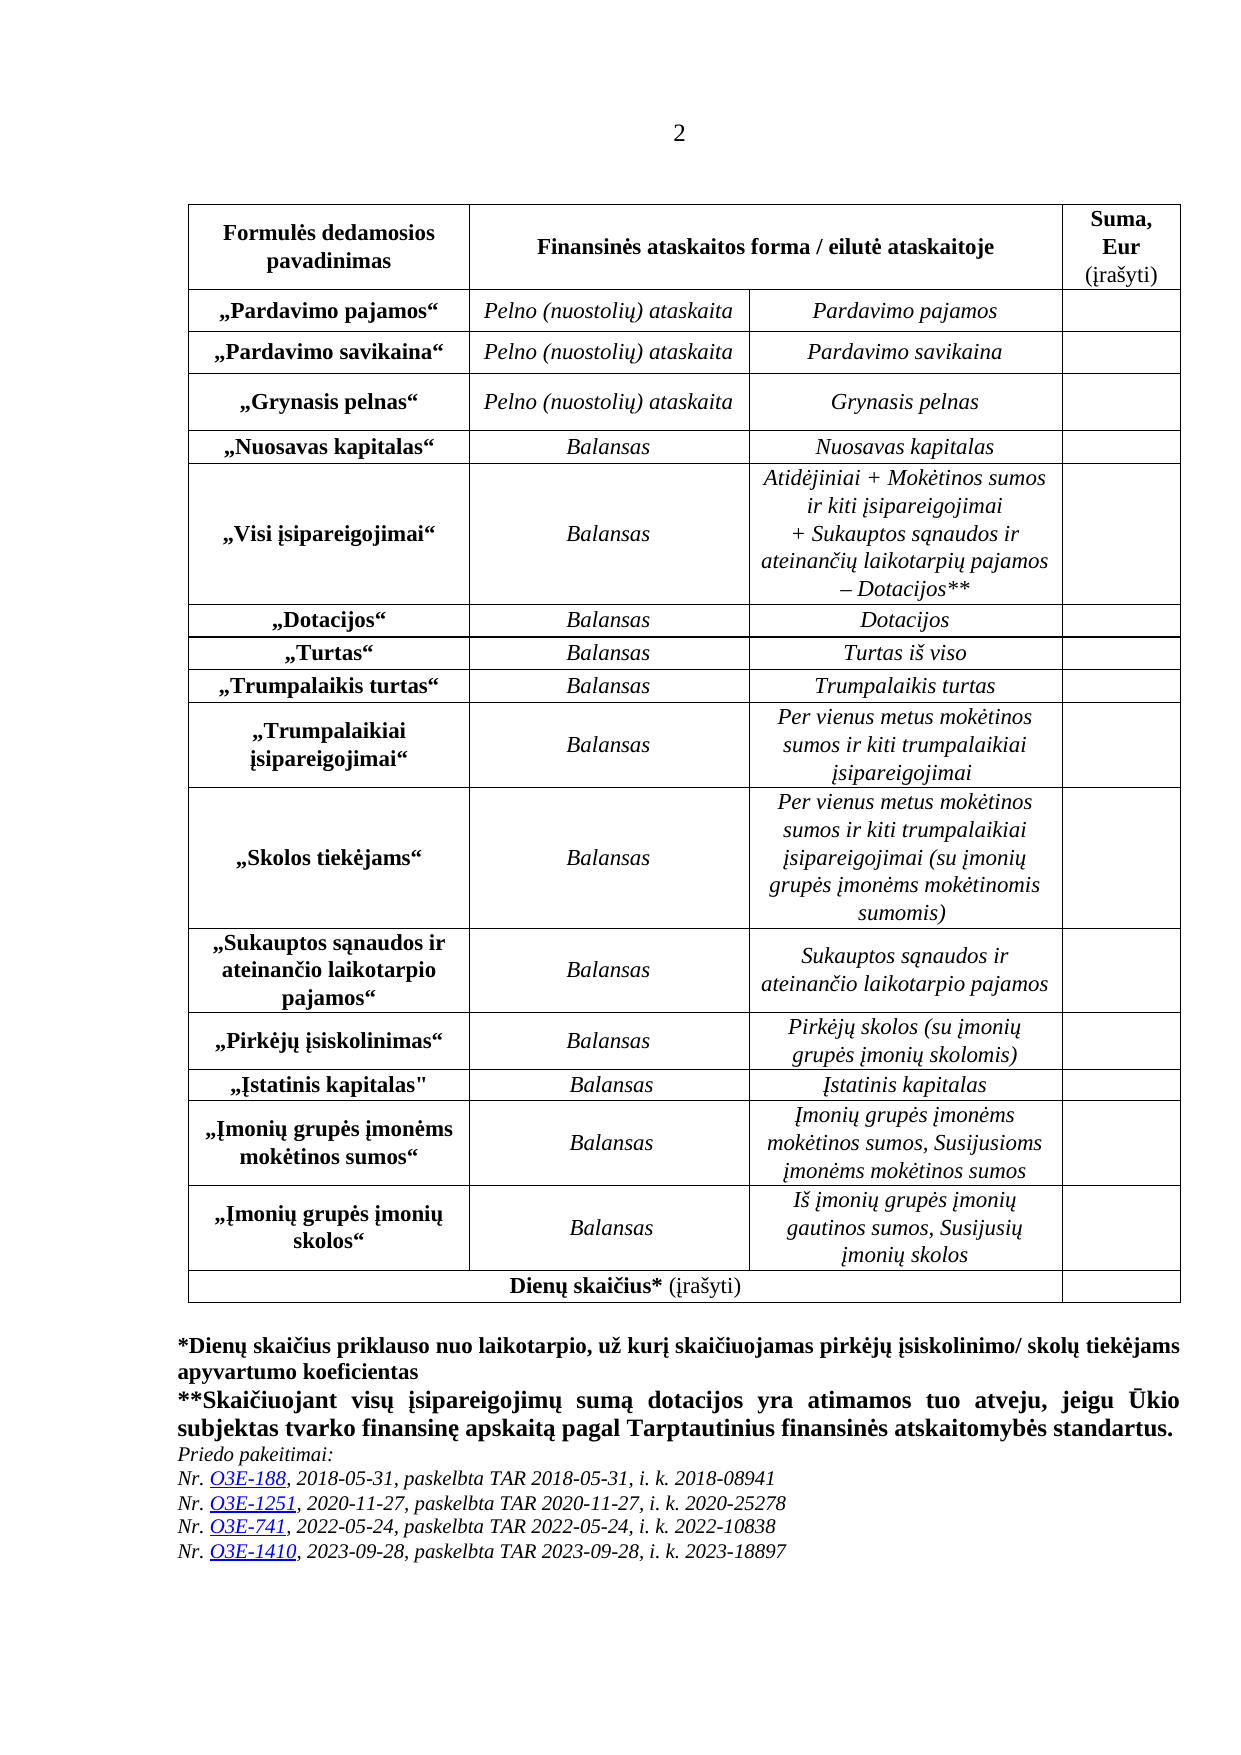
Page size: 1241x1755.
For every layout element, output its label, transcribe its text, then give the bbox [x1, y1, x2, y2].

text Nr. O3E-1410, 2023-09-28, paskelbta TAR 2023-09-28, i. k. 2023-18897 [177, 1538, 1181, 1563]
table_cell Pirkėjų skolos (su įmonių grupės įmonių skolomis) [750, 1013, 1062, 1069]
table_cell [1063, 670, 1180, 702]
table_cell „Grynasis pelnas“ [189, 374, 469, 430]
table_cell Balansas [470, 1070, 749, 1100]
table_cell Balansas [470, 1101, 749, 1185]
table_cell „Pardavimo savikaina“ [189, 332, 469, 373]
table_cell Balansas [470, 431, 749, 463]
table_cell „Visi įsipareigojimai“ [189, 464, 469, 603]
table_cell [1063, 374, 1180, 430]
table_header Formulės dedamosios pavadinimas [189, 205, 469, 289]
table_cell Įstatinis kapitalas [750, 1070, 1062, 1100]
table_cell Nuosavas kapitalas [750, 431, 1062, 463]
table_cell Trumpalaikis turtas [750, 670, 1062, 702]
table_cell Sukauptos sąnaudos ir ateinančio laikotarpio pajamos [750, 929, 1062, 1012]
table_cell „Įmonių grupės įmonėms mokėtinos sumos“ [189, 1101, 469, 1185]
table_cell Pelno (nuostolių) ataskaita [470, 332, 749, 373]
table_cell Dienų skaičius* (įrašyti) [189, 1271, 1062, 1302]
table_cell [1063, 703, 1180, 787]
table_cell Dotacijos [750, 605, 1062, 636]
table_cell „Įstatinis kapitalas" [189, 1070, 469, 1100]
table_cell „Pardavimo pajamos“ [189, 290, 469, 331]
table_cell [1063, 431, 1180, 463]
table_cell Balansas [470, 464, 749, 603]
table_cell [1063, 1070, 1180, 1100]
table_cell [1063, 1013, 1180, 1069]
table_cell Pelno (nuostolių) ataskaita [470, 374, 749, 430]
table_cell [1063, 605, 1180, 636]
table_cell Balansas [470, 929, 749, 1012]
table_header Suma, Eur (įrašyti) [1063, 205, 1180, 289]
table_cell Balansas [470, 788, 749, 927]
table_cell Balansas [470, 1013, 749, 1069]
text Priedo pakeitimai: [177, 1442, 1181, 1466]
table_cell „Turtas“ [189, 638, 469, 669]
table_cell [1063, 1186, 1180, 1269]
table_cell [1063, 464, 1180, 603]
table_cell Atidėjiniai + Mokėtinos sumos ir kiti įsipareigojimai + Sukauptos sąnaudos ir ateinančių laikotarpių pajamos – Dotacijos** [750, 464, 1062, 603]
table_header Finansinės ataskaitos forma / eilutė ataskaitoje [470, 205, 1062, 289]
table_cell „Skolos tiekėjams“ [189, 788, 469, 927]
table_cell [1063, 290, 1180, 331]
table_cell Pardavimo savikaina [750, 332, 1062, 373]
table_cell Iš įmonių grupės įmonių gautinos sumos, Susijusių įmonių skolos [750, 1186, 1062, 1269]
table_cell Turtas iš viso [750, 638, 1062, 669]
table_cell Įmonių grupės įmonėms mokėtinos sumos, Susijusioms įmonėms mokėtinos sumos [750, 1101, 1062, 1185]
text *Dienų skaičius priklauso nuo laikotarpio, už kurį skaičiuojamas pirkėjų įsiskolinimo/ skolų tiekėjams apyvartumo koeficientas [177, 1332, 1181, 1385]
table_cell „Nuosavas kapitalas“ [189, 431, 469, 463]
table_cell Per vienus metus mokėtinos sumos ir kiti trumpalaikiai įsipareigojimai (su įmonių grupės įmonėms mokėtinomis sumomis) [750, 788, 1062, 927]
table_cell Pardavimo pajamos [750, 290, 1062, 331]
text **Skaičiuojant visų įsipareigojimų sumą dotacijos yra atimamos tuo atveju, jeigu Ūkio subjektas tvarko finansinę apskaitą pagal Tarptautinius finansinės atskaitomybės standartus. [177, 1385, 1181, 1442]
table_cell „Trumpalaikiai įsipareigojimai“ [189, 703, 469, 787]
table_cell Balansas [470, 638, 749, 669]
table_cell [1063, 1271, 1180, 1302]
table_cell [1063, 332, 1180, 373]
table_cell Balansas [470, 1186, 749, 1269]
table_cell Grynasis pelnas [750, 374, 1062, 430]
table_cell [1063, 929, 1180, 1012]
table_cell Pelno (nuostolių) ataskaita [470, 290, 749, 331]
table_cell [1063, 788, 1180, 927]
table_cell Balansas [470, 670, 749, 702]
table_cell [1063, 638, 1180, 669]
table_cell „Įmonių grupės įmonių skolos“ [189, 1186, 469, 1269]
table_cell „Sukauptos sąnaudos ir ateinančio laikotarpio pajamos“ [189, 929, 469, 1012]
table_cell Per vienus metus mokėtinos sumos ir kiti trumpalaikiai įsipareigojimai [750, 703, 1062, 787]
table_cell Balansas [470, 605, 749, 636]
text Nr. O3E-1251, 2020-11-27, paskelbta TAR 2020-11-27, i. k. 2020-25278 [177, 1490, 1181, 1514]
table_cell „Trumpalaikis turtas“ [189, 670, 469, 702]
table_cell Balansas [470, 703, 749, 787]
table_cell „Dotacijos“ [189, 605, 469, 636]
text Nr. O3E-188, 2018-05-31, paskelbta TAR 2018-05-31, i. k. 2018-08941 [177, 1466, 1181, 1490]
table_cell [1063, 1101, 1180, 1185]
table_cell „Pirkėjų įsiskolinimas“ [189, 1013, 469, 1069]
text Nr. O3E-741, 2022-05-24, paskelbta TAR 2022-05-24, i. k. 2022-10838 [177, 1514, 1181, 1538]
